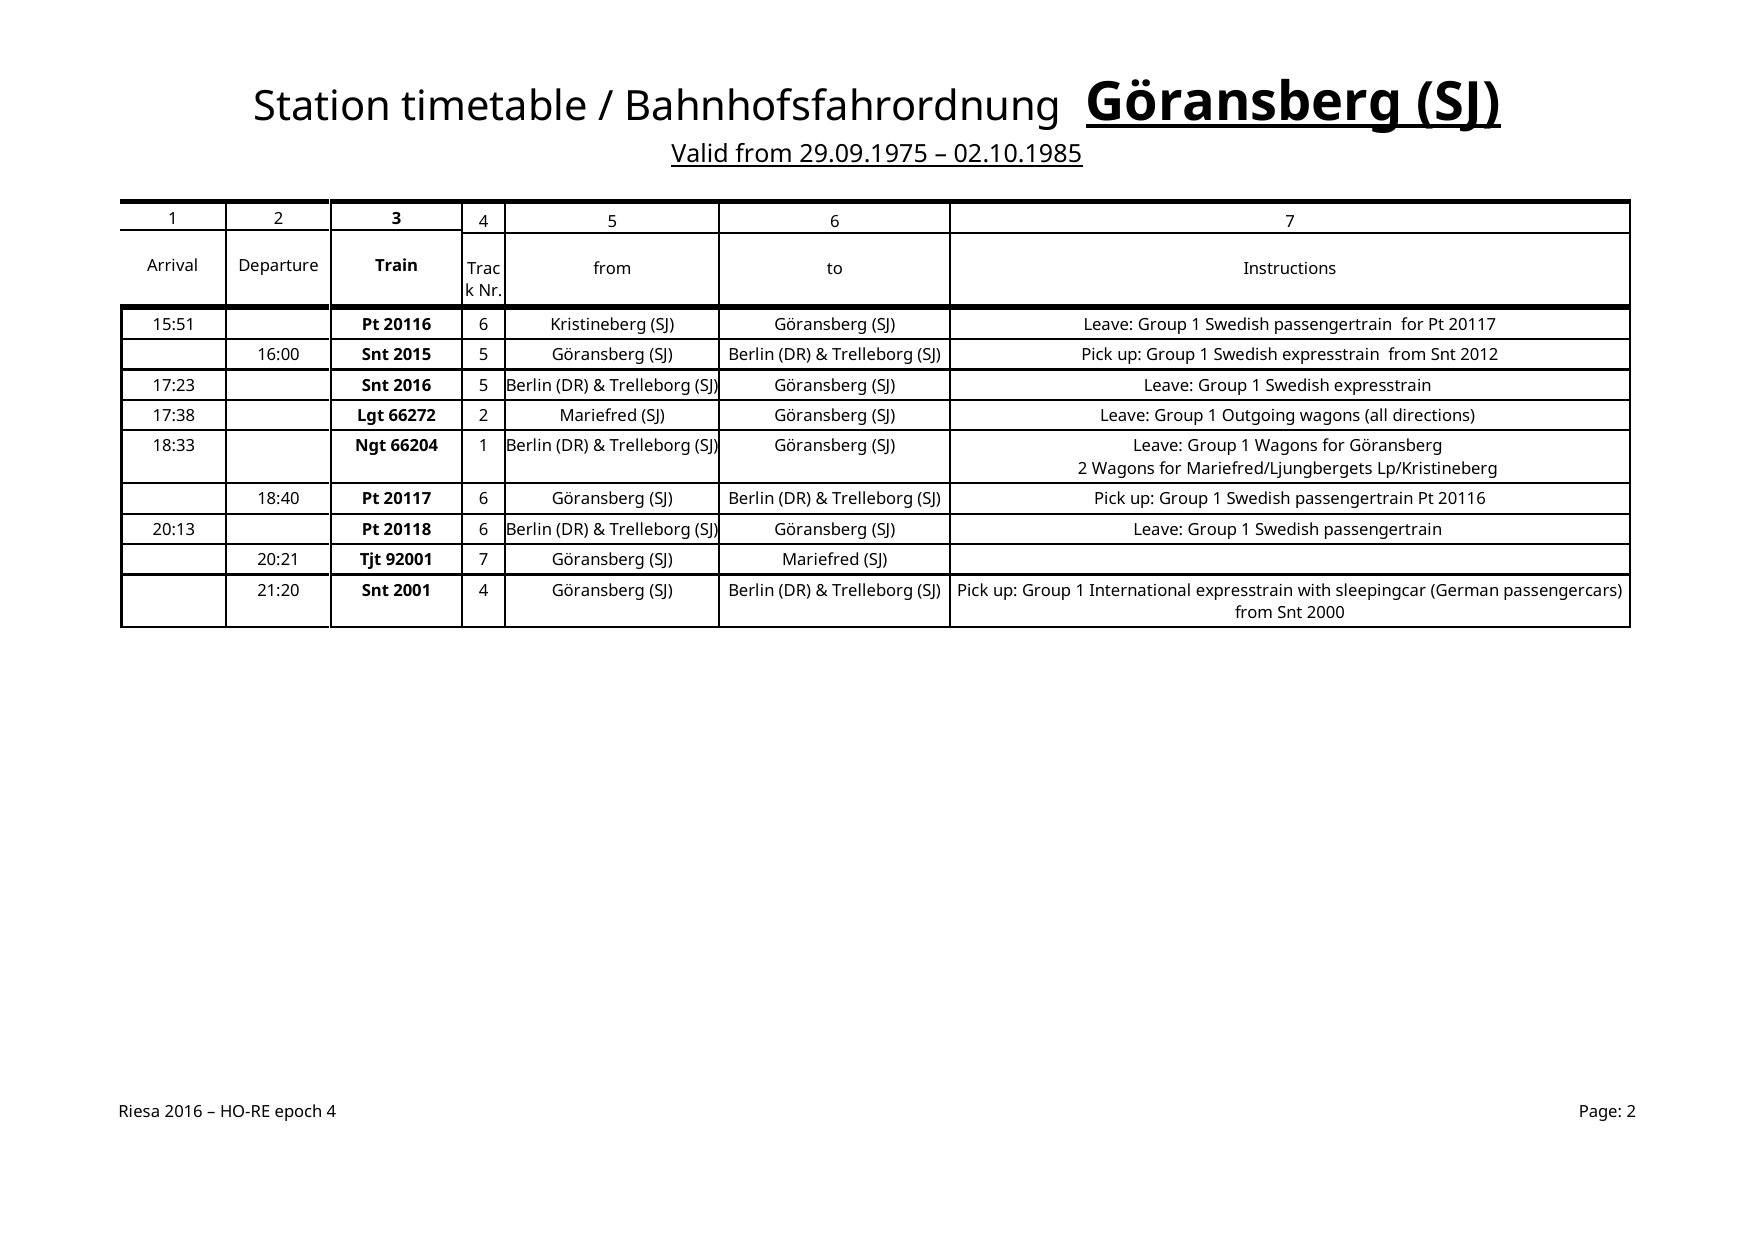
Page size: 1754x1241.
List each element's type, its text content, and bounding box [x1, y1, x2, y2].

table_cell 18:33 [123, 431, 225, 482]
table_header 1 Arrival [120, 204, 225, 229]
table_cell [951, 545, 1629, 573]
table_cell Pick up: Group 1 International expresstrain with sleepingcar (German passengercars) from Snt 2000 [951, 576, 1629, 626]
table_header 6 to [720, 234, 949, 304]
table_cell 6 [463, 484, 504, 513]
table_cell [123, 545, 225, 573]
table_cell Mariefred (SJ) [506, 401, 718, 429]
table_header 2 Departure [227, 231, 329, 304]
table_cell Lgt 66272 [332, 401, 461, 429]
table_cell [123, 484, 225, 513]
table_cell [227, 310, 329, 338]
table_cell Berlin (DR) & Trelleborg (SJ) [506, 515, 718, 543]
table_cell 6 [463, 310, 504, 338]
table_cell 20:21 [227, 545, 329, 573]
table_header 1 Arrival [120, 231, 225, 304]
table_cell Göransberg (SJ) [506, 340, 718, 368]
table_cell [227, 371, 329, 399]
table_cell 16:00 [227, 340, 329, 368]
table_header 7 Instructions [951, 234, 1629, 304]
table_cell Pt 20117 [332, 484, 461, 513]
table_cell 1 [463, 431, 504, 482]
table_cell Göransberg (SJ) [720, 401, 949, 429]
table_cell Pick up: Group 1 Swedish passengertrain Pt 20116 [951, 484, 1629, 513]
table_cell 5 [463, 371, 504, 399]
table_cell Göransberg (SJ) [506, 484, 718, 513]
table_header 3 Train [332, 204, 461, 229]
table_cell 18:40 [227, 484, 329, 513]
table_header 4 Track Nr. [463, 234, 504, 304]
table_cell 21:20 [227, 576, 329, 626]
table_header 5 from [506, 234, 718, 304]
table_cell 5 [463, 340, 504, 368]
table_cell Göransberg (SJ) [720, 310, 949, 338]
table_cell 6 [463, 515, 504, 543]
table_cell Pick up: Group 1 Swedish expresstrain from Snt 2012 [951, 340, 1629, 368]
table_cell Göransberg (SJ) [506, 576, 718, 626]
table_cell Snt 2015 [332, 340, 461, 368]
table_cell Leave: Group 1 Outgoing wagons (all directions) [951, 401, 1629, 429]
table_header 3 Train [332, 231, 461, 304]
table_header 4 Track Nr. [463, 204, 504, 232]
table_header 7 Instructions [951, 204, 1629, 232]
table_cell 20:13 [123, 515, 225, 543]
table_cell Berlin (DR) & Trelleborg (SJ) [720, 484, 949, 513]
table_cell Ngt 66204 [332, 431, 461, 482]
table_cell Mariefred (SJ) [720, 545, 949, 573]
table_cell Göransberg (SJ) [506, 545, 718, 573]
table_cell 4 [463, 576, 504, 626]
table_cell 17:23 [123, 371, 225, 399]
table_cell Berlin (DR) & Trelleborg (SJ) [506, 431, 718, 482]
table_cell [227, 431, 329, 482]
table_cell Berlin (DR) & Trelleborg (SJ) [720, 340, 949, 368]
table_cell Berlin (DR) & Trelleborg (SJ) [720, 576, 949, 626]
table_cell Leave: Group 1 Wagons for Göransberg 2 Wagons for Mariefred/Ljungbergets Lp/Kristineberg [951, 431, 1629, 482]
table_header 6 to [720, 204, 949, 232]
table_cell 15:51 [123, 310, 225, 338]
table_cell 2 [463, 401, 504, 429]
table_cell Pt 20116 [332, 310, 461, 338]
table_header 2 Departure [227, 204, 329, 229]
table_cell [227, 515, 329, 543]
table_cell Snt 2001 [332, 576, 461, 626]
table_cell Göransberg (SJ) [720, 371, 949, 399]
table_cell Snt 2016 [332, 371, 461, 399]
table_cell Berlin (DR) & Trelleborg (SJ) [506, 371, 718, 399]
table_cell Leave: Group 1 Swedish passengertrain [951, 515, 1629, 543]
table_cell Göransberg (SJ) [720, 515, 949, 543]
table_cell 7 [463, 545, 504, 573]
table_cell [123, 340, 225, 368]
table_cell Tjt 92001 [332, 545, 461, 573]
table_cell [227, 401, 329, 429]
table_cell [123, 576, 225, 626]
table_cell Leave: Group 1 Swedish expresstrain [951, 371, 1629, 399]
table_cell Leave: Group 1 Swedish passengertrain for Pt 20117 [951, 310, 1629, 338]
table_cell Göransberg (SJ) [720, 431, 949, 482]
table_cell Pt 20118 [332, 515, 461, 543]
table_cell Kristineberg (SJ) [506, 310, 718, 338]
table_header 5 from [506, 204, 718, 232]
table_cell 17:38 [123, 401, 225, 429]
